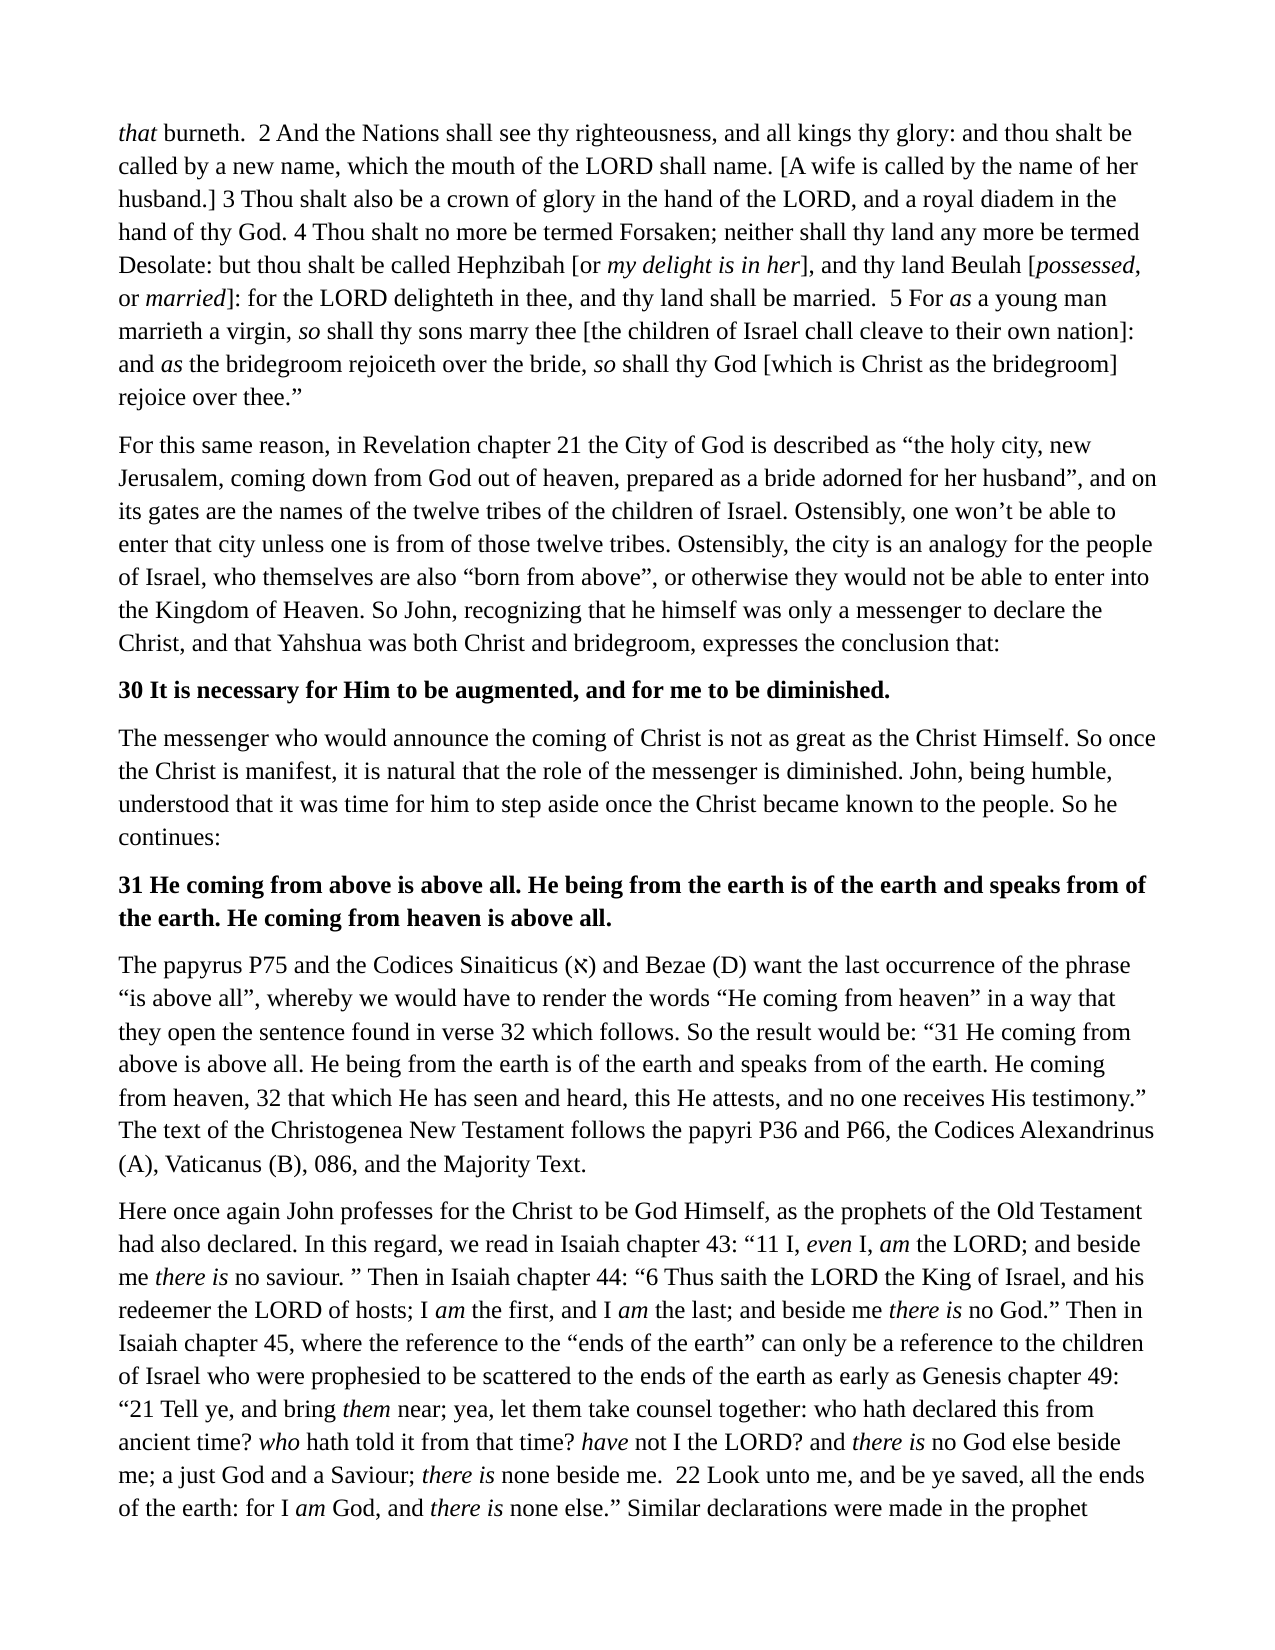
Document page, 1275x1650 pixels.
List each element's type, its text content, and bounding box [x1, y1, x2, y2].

text 31 He coming from above is above all. He being from the earth is of the earth and speaks from of the earth. He coming from heaven is above all. [118, 870, 1157, 932]
text For this same reason, in Revelation chapter 21 the City of God is described as “the holy city, new Jerusalem, coming down from God out of heaven, prepared as a bride adorned for her husband”, and on its gates are the names of the twelve tribes of the children of Israel. Ostensibly, one won’t be able to enter that city unless one is from of those twelve tribes. Ostensibly, the city is an analogy for the people of Israel, who themselves are also “born from above”, or otherwise they would not be able to enter into the Kingdom of Heaven. So John, recognizing that he himself was only a messenger to declare the Christ, and that Yahshua was both Christ and bridegroom, expresses the conclusion that: [118, 430, 1157, 657]
text that burneth. 2 And the Nations shall see thy righteousness, and all kings thy glory: and thou shalt be called by a new name, which the mouth of the LORD shall name. [A wife is called by the name of her husband.] 3 Thou shalt also be a crown of glory in the hand of the LORD, and a royal diadem in the hand of thy God. 4 Thou shalt no more be termed Forsaken; neither shall thy land any more be termed Desolate: but thou shalt be called Hephzibah [or my delight is in her], and thy land Beulah [possessed, or married]: for the LORD delighteth in thee, and thy land shall be married. 5 For as a young man marrieth a virgin, so shall thy sons marry thee [the children of Israel chall cleave to their own nation]: and as the bridegroom rejoiceth over the bride, so shall thy God [which is Christ as the bridegroom] rejoice over thee.” [118, 118, 1157, 411]
text The messenger who would announce the coming of Christ is not as great as the Christ Himself. So once the Christ is manifest, it is natural that the role of the messenger is diminished. John, being humble, understood that it was time for him to step aside once the Christ became known to the people. So he continues: [118, 723, 1157, 851]
text Here once again John professes for the Christ to be God Himself, as the prophets of the Old Testament had also declared. In this regard, we read in Isaiah chapter 43: “11 I, even I, am the LORD; and beside me there is no saviour. ” Then in Isaiah chapter 44: “6 Thus saith the LORD the King of Israel, and his redeemer the LORD of hosts; I am the first, and I am the last; and beside me there is no God.” Then in Isaiah chapter 45, where the reference to the “ends of the earth” can only be a reference to the children of Israel who were prophesied to be scattered to the ends of the earth as early as Genesis chapter 49: “21 Tell ye, and bring them near; yea, let them take counsel together: who hath declared this from ancient time? who hath told it from that time? have not I the LORD? and there is no God else beside me; a just God and a Saviour; there is none beside me. 22 Look unto me, and be ye saved, all the ends of the earth: for I am God, and there is none else.” Similar declarations were made in the prophet [118, 1196, 1157, 1522]
text 30 It is necessary for Him to be augmented, and for me to be diminished. [118, 676, 1157, 704]
text The papyrus P75 and the Codices Sinaiticus (א) and Bezae (D) want the last occurrence of the phrase “is above all”, whereby we would have to render the words “He coming from heaven” in a way that they open the sentence found in verse 32 which follows. So the result would be: “31 He coming from above is above all. He being from the earth is of the earth and speaks from of the earth. He coming from heaven, 32 that which He has seen and heard, this He attests, and no one receives His testimony.” The text of the Christogenea New Testament follows the papyri P36 and P66, the Codices Alexandrinus (A), Vaticanus (B), 086, and the Majority Text. [118, 951, 1157, 1177]
